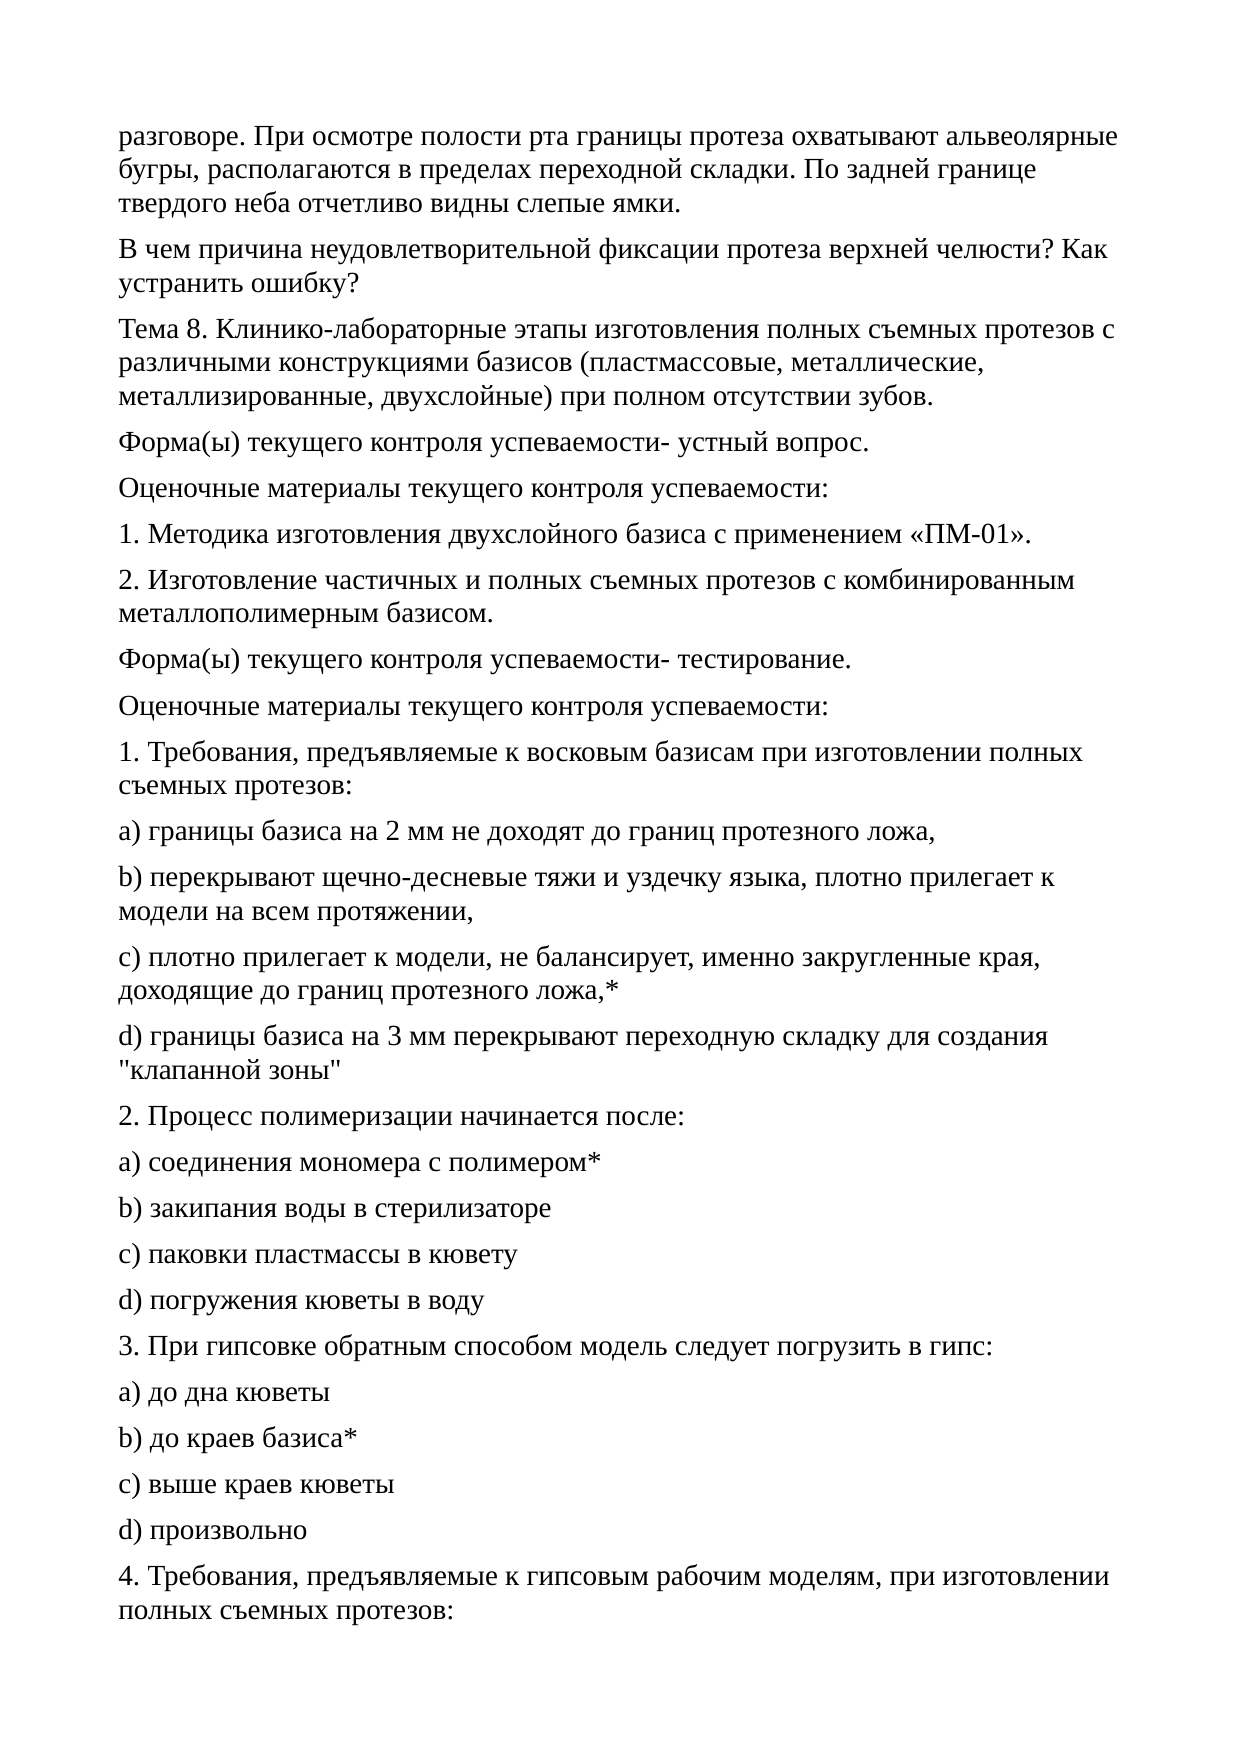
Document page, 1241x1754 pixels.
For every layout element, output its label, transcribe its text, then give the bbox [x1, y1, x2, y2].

text c) паковки пластмассы в кювету [118, 1236, 1122, 1270]
text Оценочные материалы текущего контроля успеваемости: [118, 470, 1122, 503]
text d) погружения кюветы в воду [118, 1282, 1122, 1316]
text b) до краев базиса* [118, 1420, 1122, 1454]
text 4. Требования, предъявляемые к гипсовым рабочим моделям, при изготовлении полных съемных протезов: [118, 1558, 1122, 1626]
text a) соединения мономера с полимером* [118, 1144, 1122, 1178]
text Тема 8. Клинико-лабораторные этапы изготовления полных съемных протезов с различными конструкциями базисов (пластмассовые, металлические, металлизированные, двухслойные) при полном отсутствии зубов. [118, 311, 1122, 411]
text b) закипания воды в стерилизаторе [118, 1190, 1122, 1224]
text В чем причина неудовлетворительной фиксации протеза верхней челюсти? Как устранить ошибку? [118, 231, 1122, 298]
text Форма(ы) текущего контроля успеваемости- устный вопрос. [118, 424, 1122, 457]
text a) границы базиса на 2 мм не доходят до границ протезного ложа, [118, 813, 1122, 847]
text d) границы базиса на 3 мм перекрывают переходную складку для создания "клапанной зоны" [118, 1018, 1122, 1086]
text Оценочные материалы текущего контроля успеваемости: [118, 688, 1122, 721]
text 2. Изготовление частичных и полных съемных протезов с комбинированным металлополимерным базисом. [118, 562, 1122, 629]
text 3. При гипсовке обратным способом модель следует погрузить в гипс: [118, 1328, 1122, 1362]
text разговоре. При осмотре полости рта границы протеза охватывают альвеолярные бугры, располагаются в пределах переходной складки. По задней границе твердого неба отчетливо видны слепые ямки. [118, 118, 1122, 219]
text c) плотно прилегает к модели, не балансирует, именно закругленные края, доходящие до границ протезного ложа,* [118, 939, 1122, 1006]
text 2. Процесс полимеризации начинается после: [118, 1098, 1122, 1132]
text b) перекрывают щечно-десневые тяжи и уздечку языка, плотно прилегает к модели на всем протяжении, [118, 859, 1122, 926]
text 1. Требования, предъявляемые к восковым базисам при изготовлении полных съемных протезов: [118, 734, 1122, 801]
text a) до дна кюветы [118, 1374, 1122, 1408]
text 1. Методика изготовления двухслойного базиса с применением «ПМ-01». [118, 516, 1122, 549]
text c) выше краев кюветы [118, 1466, 1122, 1500]
text d) произвольно [118, 1512, 1122, 1546]
text Форма(ы) текущего контроля успеваемости- тестирование. [118, 642, 1122, 675]
